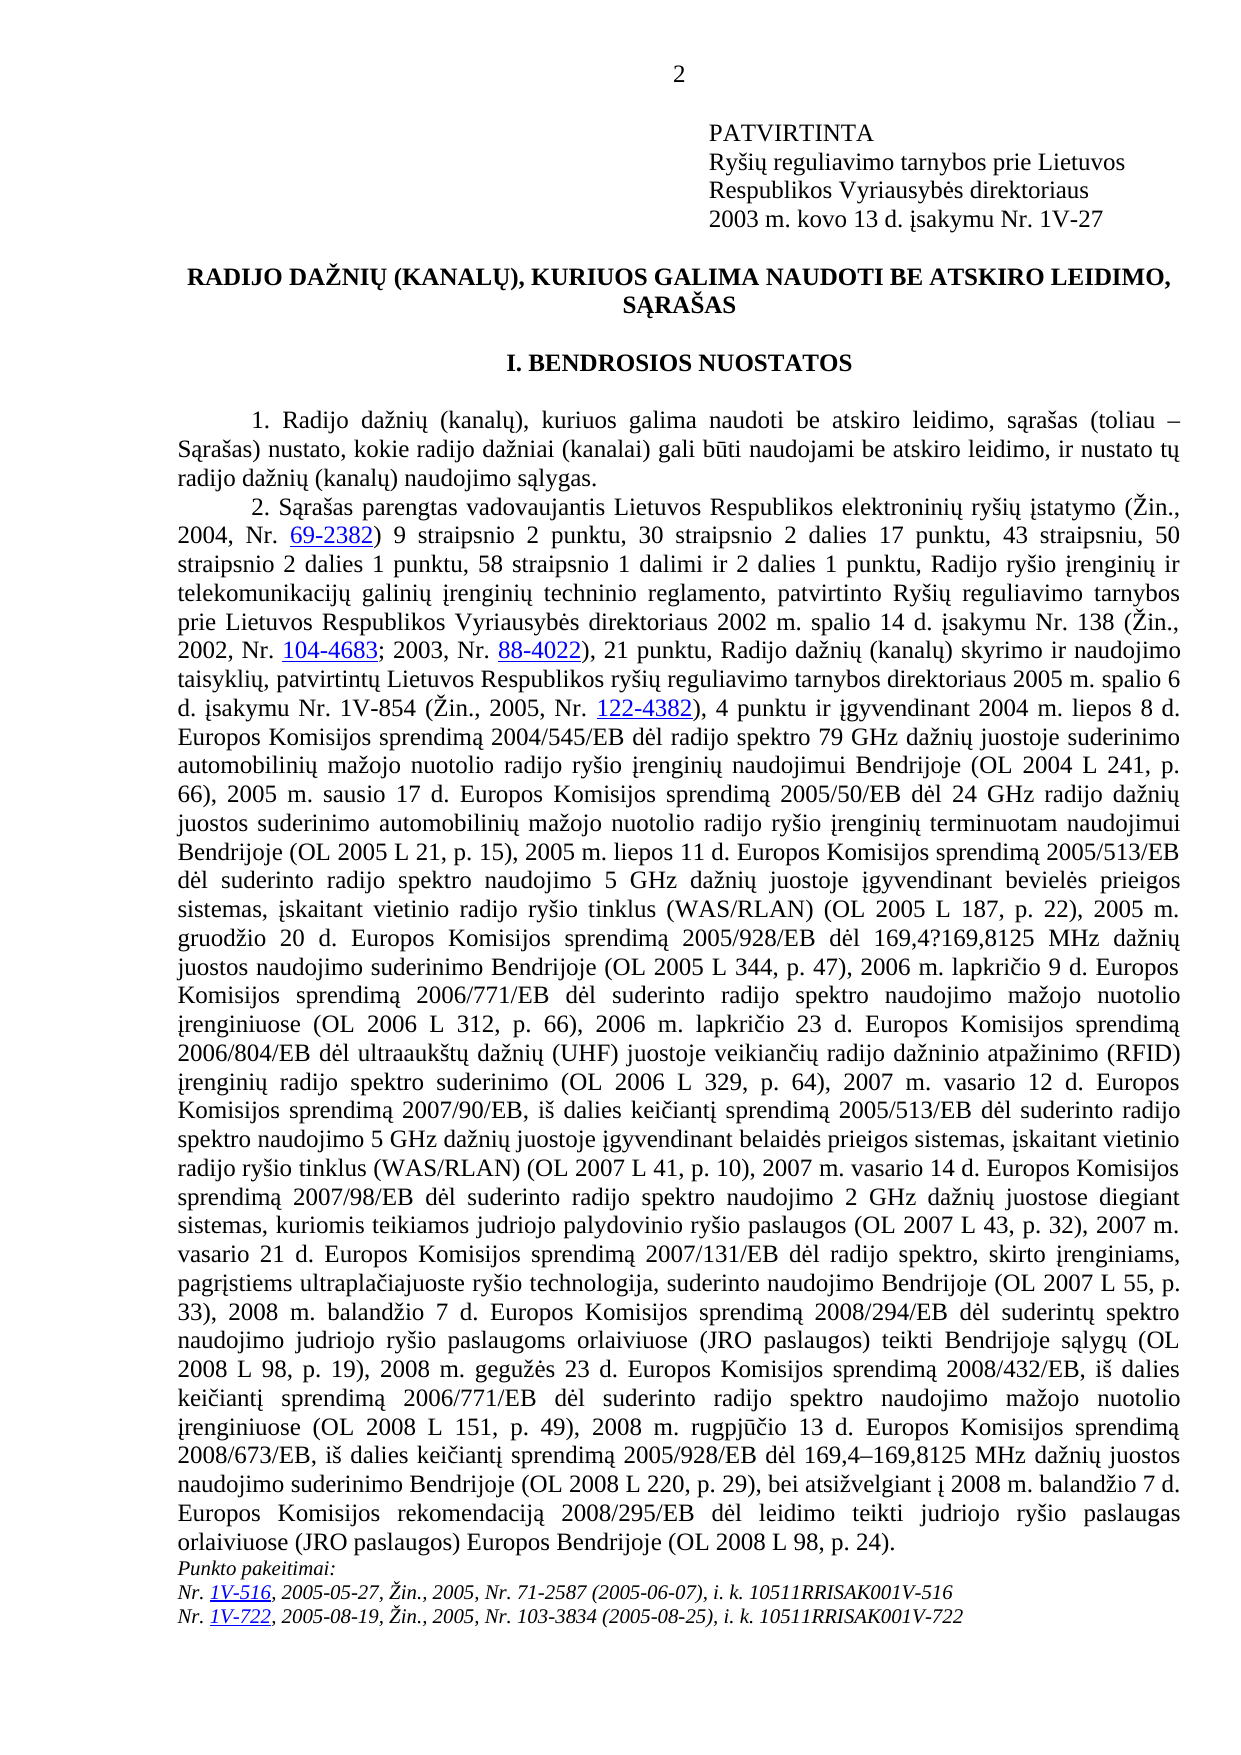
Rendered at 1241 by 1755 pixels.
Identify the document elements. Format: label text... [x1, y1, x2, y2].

text Respublikos Vyriausybės direktoriaus [177, 176, 1181, 204]
text RADIJO DAŽNIŲ (KANALŲ), KURIUOS GALIMA NAUDOTI BE ATSKIRO LEIDIMO, SĄRAŠAS [177, 262, 1181, 319]
text 2. Sąrašas parengtas vadovaujantis Lietuvos Respublikos elektroninių ryšių įstatymo (Žin., 2004, Nr. 69-2382) 9 straipsnio 2 punktu, 30 straipsnio 2 dalies 17 punktu, 43 straipsniu, 50 straipsnio 2 dalies 1 punktu, 58 straipsnio 1 dalimi ir 2 dalies 1 punktu, Radijo ryšio įrenginių ir telekomunikacijų galinių įrenginių techninio reglamento, patvirtinto Ryšių reguliavimo tarnybos prie Lietuvos Respublikos Vyriausybės direktoriaus 2002 m. spalio 14 d. įsakymu Nr. 138 (Žin., 2002, Nr. 104-4683; 2003, Nr. 88-4022), 21 punktu, Radijo dažnių (kanalų) skyrimo ir naudojimo taisyklių, patvirtintų Lietuvos Respublikos ryšių reguliavimo tarnybos direktoriaus 2005 m. spalio 6 d. įsakymu Nr. 1V-854 (Žin., 2005, Nr. 122-4382), 4 punktu ir įgyvendinant 2004 m. liepos 8 d. Europos Komisijos sprendimą 2004/545/EB dėl radijo spektro 79 GHz dažnių juostoje suderinimo automobilinių mažojo nuotolio radijo ryšio įrenginių naudojimui Bendrijoje (OL 2004 L 241, p. 66), 2005 m. sausio 17 d. Europos Komisijos sprendimą 2005/50/EB dėl 24 GHz radijo dažnių juostos suderinimo automobilinių mažojo nuotolio radijo ryšio įrenginių terminuotam naudojimui Bendrijoje (OL 2005 L 21, p. 15), 2005 m. liepos 11 d. Europos Komisijos sprendimą 2005/513/EB dėl suderinto radijo spektro naudojimo 5 GHz dažnių juostoje įgyvendinant bevielės prieigos sistemas, įskaitant vietinio radijo ryšio tinklus (WAS/RLAN) (OL 2005 L 187, p. 22), 2005 m. gruodžio 20 d. Europos Komisijos sprendimą 2005/928/EB dėl 169,4?169,8125 MHz dažnių juostos naudojimo suderinimo Bendrijoje (OL 2005 L 344, p. 47), 2006 m. lapkričio 9 d. Europos Komisijos sprendimą 2006/771/EB dėl suderinto radijo spektro naudojimo mažojo nuotolio įrenginiuose (OL 2006 L 312, p. 66), 2006 m. lapkričio 23 d. Europos Komisijos sprendimą 2006/804/EB dėl ultraaukštų dažnių (UHF) juostoje veikiančių radijo dažninio atpažinimo (RFID) įrenginių radijo spektro suderinimo (OL 2006 L 329, p. 64), 2007 m. vasario 12 d. Europos Komisijos sprendimą 2007/90/EB, iš dalies keičiantį sprendimą 2005/513/EB dėl suderinto radijo spektro naudojimo 5 GHz dažnių juostoje įgyvendinant belaidės prieigos sistemas, įskaitant vietinio radijo ryšio tinklus (WAS/RLAN) (OL 2007 L 41, p. 10), 2007 m. vasario 14 d. Europos Komisijos sprendimą 2007/98/EB dėl suderinto radijo spektro naudojimo 2 GHz dažnių juostose diegiant sistemas, kuriomis teikiamos judriojo palydovinio ryšio paslaugos (OL 2007 L 43, p. 32), 2007 m. vasario 21 d. Europos Komisijos sprendimą 2007/131/EB dėl radijo spektro, skirto įrenginiams, pagrįstiems ultraplačiajuoste ryšio technologija, suderinto naudojimo Bendrijoje (OL 2007 L 55, p. 33), 2008 m. balandžio 7 d. Europos Komisijos sprendimą 2008/294/EB dėl suderintų spektro naudojimo judriojo ryšio paslaugoms orlaiviuose (JRO paslaugos) teikti Bendrijoje sąlygų (OL 2008 L 98, p. 19), 2008 m. gegužės 23 d. Europos Komisijos sprendimą 2008/432/EB, iš dalies keičiantį sprendimą 2006/771/EB dėl suderinto radijo spektro naudojimo mažojo nuotolio įrenginiuose (OL 2008 L 151, p. 49), 2008 m. rugpjūčio 13 d. Europos Komisijos sprendimą 2008/673/EB, iš dalies keičiantį sprendimą 2005/928/EB dėl 169,4–169,8125 MHz dažnių juostos naudojimo suderinimo Bendrijoje (OL 2008 L 220, p. 29), bei atsižvelgiant į 2008 m. balandžio 7 d. Europos Komisijos rekomendaciją 2008/295/EB dėl leidimo teikti judriojo ryšio paslaugas orlaiviuose (JRO paslaugos) Europos Bendrijoje (OL 2008 L 98, p. 24). [177, 492, 1181, 1556]
text PATVIRTINTA [709, 118, 1181, 147]
text Ryšių reguliavimo tarnybos prie Lietuvos [177, 147, 1181, 176]
text Nr. 1V-722, 2005-08-19, Žin., 2005, Nr. 103-3834 (2005-08-25), i. k. 10511RRISAK001V-722 [177, 1604, 1181, 1628]
text I. BENDROSIOS NUOSTATOS [177, 348, 1181, 377]
text Nr. 1V-516, 2005-05-27, Žin., 2005, Nr. 71-2587 (2005-06-07), i. k. 10511RRISAK001V-516 [177, 1580, 1181, 1604]
text Punkto pakeitimai: [177, 1556, 1181, 1580]
text 2003 m. kovo 13 d. įsakymu Nr. 1V-27 [177, 204, 1181, 233]
text 1. Radijo dažnių (kanalų), kuriuos galima naudoti be atskiro leidimo, sąrašas (toliau – Sąrašas) nustato, kokie radijo dažniai (kanalai) gali būti naudojami be atskiro leidimo, ir nustato tų radijo dažnių (kanalų) naudojimo sąlygas. [177, 406, 1181, 492]
